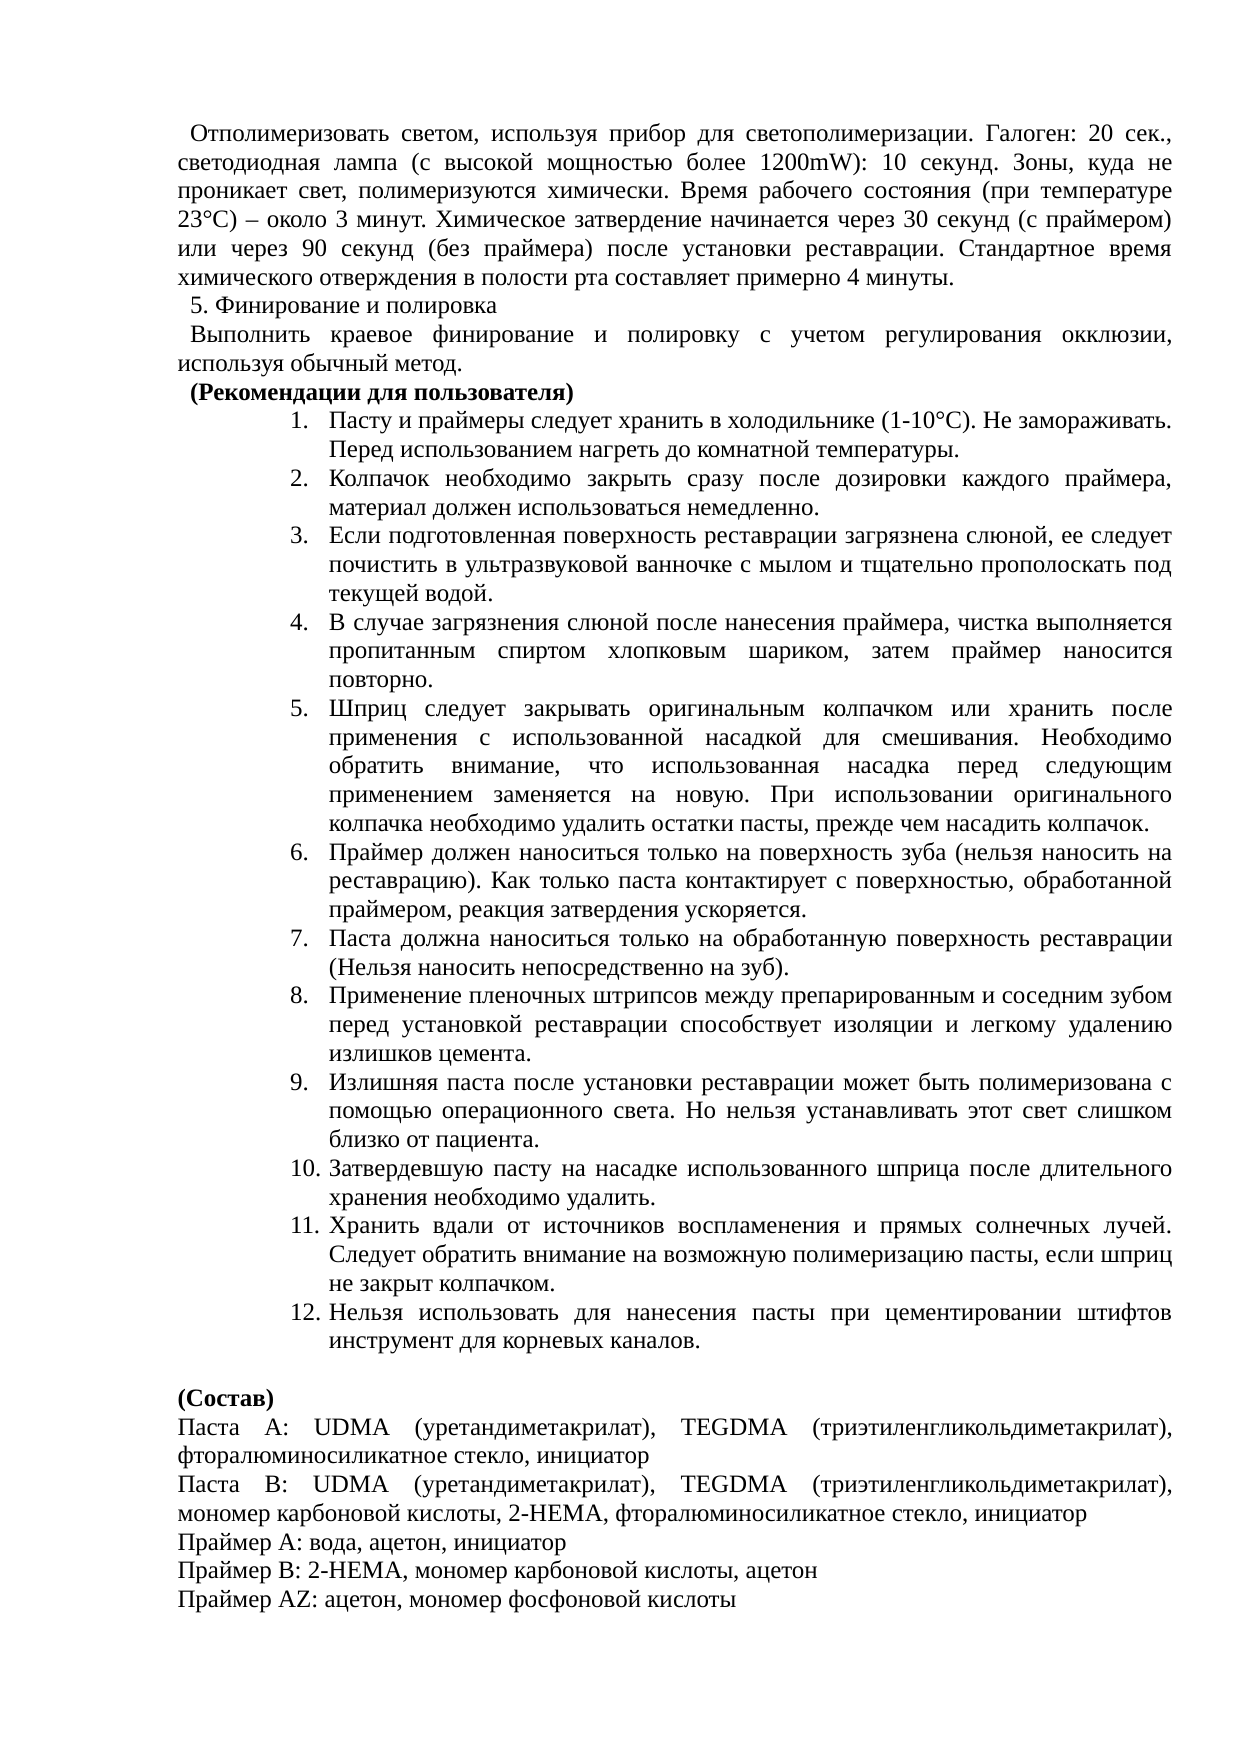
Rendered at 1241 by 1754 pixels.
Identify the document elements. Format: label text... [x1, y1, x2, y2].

text Отполимеризовать светом, используя прибор для светополимеризации. Галоген: 20 сек., светодиодная лампа (с высокой мощностью более 1200mW): 10 секунд. Зоны, куда не проникает свет, полимеризуются химически. Время рабочего состояния (при температуре 23°С) – около 3 минут. Химическое затвердение начинается через 30 секунд (с праймером) или через 90 секунд (без праймера) после установки реставрации. Стандартное время химического отверждения в полости рта составляет примерно 4 минуты. [177, 118, 1173, 291]
list Нельзя использовать для нанесения пасты при цементировании штифтов инструмент для корневых каналов. [290, 1297, 1173, 1354]
list Излишняя паста после установки реставрации может быть полимеризована с помощью операционного света. Но нельзя устанавливать этот свет слишком близко от пациента. [290, 1067, 1173, 1153]
text (Рекомендации для пользователя) [177, 377, 1173, 406]
list Затвердевшую пасту на насадке использованного шприца после длительного хранения необходимо удалить. [290, 1153, 1173, 1211]
list Шприц следует закрывать оригинальным колпачком или хранить после применения с использованной насадкой для смешивания. Необходимо обратить внимание, что использованная насадка перед следующим применением заменяется на новую. При использовании оригинального колпачка необходимо удалить остатки пасты, прежде чем насадить колпачок. [290, 693, 1173, 837]
text 5. Финирование и полировка [177, 291, 1173, 319]
text Праймер АZ: ацетон, мономер фосфоновой кислоты [177, 1584, 1173, 1613]
list Праймер должен наноситься только на поверхность зуба (нельзя наносить на реставрацию). Как только паста контактирует с поверхностью, обработанной праймером, реакция затвердения ускоряется. [290, 837, 1173, 923]
list Пасту и праймеры следует хранить в холодильнике (1-10°С). Не замораживать. Перед использованием нагреть до комнатной температуры. [290, 406, 1173, 463]
text Праймер А: вода, ацетон, инициатор [177, 1527, 1173, 1556]
list В случае загрязнения слюной после нанесения праймера, чистка выполняется пропитанным спиртом хлопковым шариком, затем праймер наносится повторно. [290, 607, 1173, 693]
text (Состав) [177, 1383, 1173, 1412]
list Применение пленочных штрипсов между препарированным и соседним зубом перед установкой реставрации способствует изоляции и легкому удалению излишков цемента. [290, 981, 1173, 1067]
list Если подготовленная поверхность реставрации загрязнена слюной, ее следует почистить в ультразвуковой ванночке с мылом и тщательно прополоскать под текущей водой. [290, 521, 1173, 607]
text Выполнить краевое финирование и полировку с учетом регулирования окклюзии, используя обычный метод. [177, 319, 1173, 377]
list Колпачок необходимо закрыть сразу после дозировки каждого праймера, материал должен использоваться немедленно. [290, 463, 1173, 521]
text Паста А: UDMA (уретандиметакрилат), TEGDMA (триэтиленгликольдиметакрилат), фторалюминосиликатное стекло, инициатор [177, 1412, 1173, 1469]
text Паста В: UDMA (уретандиметакрилат), TEGDMA (триэтиленгликольдиметакрилат), мономер карбоновой кислоты, 2-НЕМА, фторалюминосиликатное стекло, инициатор [177, 1469, 1173, 1527]
list Хранить вдали от источников воспламенения и прямых солнечных лучей. Следует обратить внимание на возможную полимеризацию пасты, если шприц не закрыт колпачком. [290, 1211, 1173, 1297]
text Праймер В: 2-НЕМА, мономер карбоновой кислоты, ацетон [177, 1556, 1173, 1584]
list Паста должна наноситься только на обработанную поверхность реставрации (Нельзя наносить непосредственно на зуб). [290, 923, 1173, 981]
